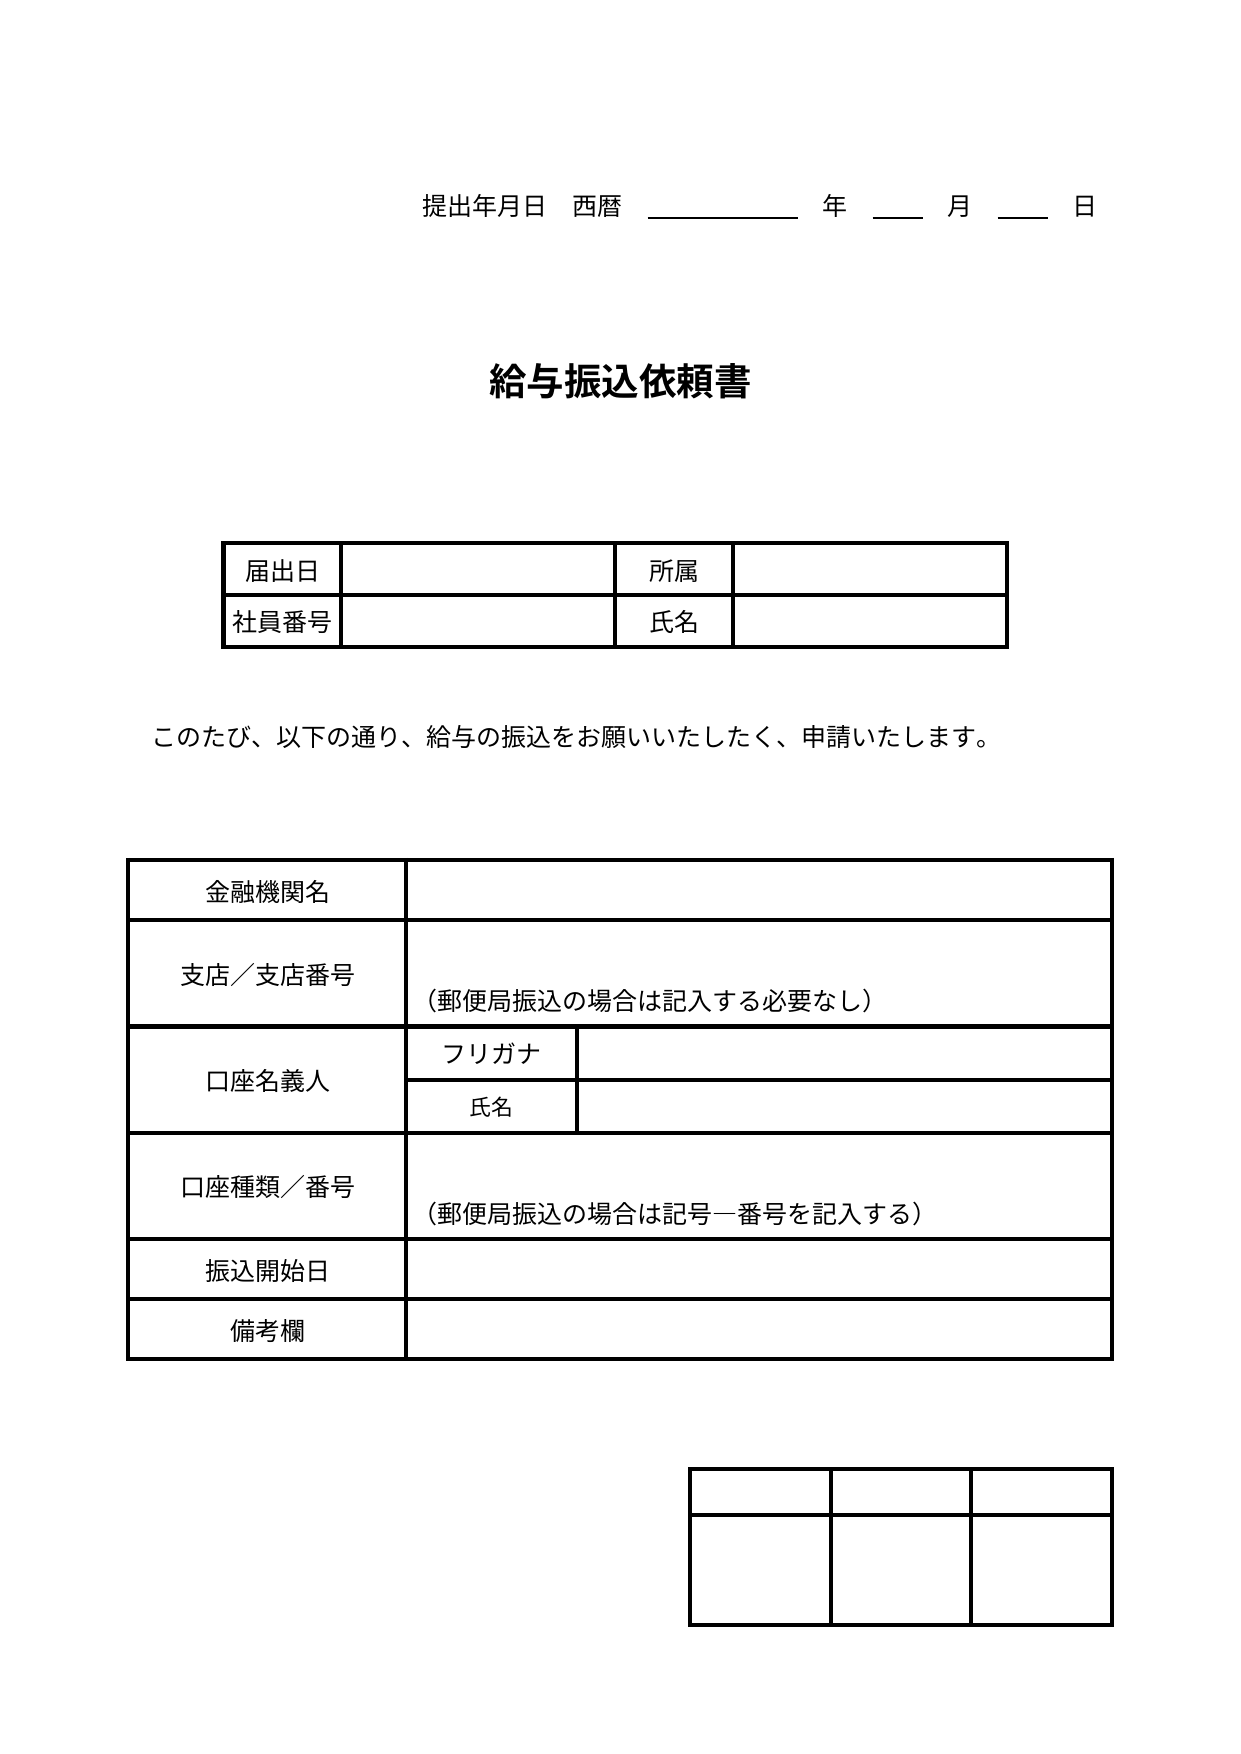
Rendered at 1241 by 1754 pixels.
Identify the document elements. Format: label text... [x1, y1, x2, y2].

table_cell 口座名義人 [130, 1029, 404, 1131]
table_cell 社員番号 [226, 597, 339, 645]
table_cell [973, 1471, 1110, 1513]
table_cell 氏名 [617, 597, 731, 645]
table_header [343, 545, 613, 593]
table_cell [408, 922, 1110, 971]
table_cell フリガナ [408, 1029, 575, 1077]
table_cell [408, 1135, 1110, 1184]
table_cell [409, 1513, 550, 1623]
table_cell [692, 1517, 829, 1623]
table_cell [579, 1029, 1110, 1077]
table_cell 氏名 [408, 1082, 575, 1131]
table_cell [269, 1467, 409, 1513]
table_cell [973, 1517, 1110, 1623]
table_cell 振込開始日 [130, 1241, 404, 1297]
table_cell [128, 1467, 269, 1513]
table_header 所属 [617, 545, 731, 593]
table_cell [735, 597, 1005, 645]
table_cell [128, 1513, 269, 1623]
table_cell 口座種類／番号 [130, 1135, 404, 1237]
table_cell [692, 1471, 829, 1513]
table_cell 支店／支店番号 [130, 922, 404, 1024]
table_header 金融機関名 [130, 862, 404, 918]
table_header [735, 545, 1005, 593]
table_cell [833, 1471, 969, 1513]
table_cell [833, 1517, 969, 1623]
table_cell （郵便局振込の場合は記入する必要なし） [408, 971, 1110, 1024]
table_cell [269, 1513, 409, 1623]
table_cell [343, 597, 613, 645]
table_header [408, 862, 1110, 918]
table_header 届出日 [226, 545, 339, 593]
title 給与振込依頼書 [118, 352, 1122, 406]
text このたび、以下の通り、給与の振込をお願いいたしたく、申請いたします。 [129, 717, 1111, 753]
text 提出年月日 西暦 年 月 日 [118, 186, 1122, 222]
table_cell [579, 1082, 1110, 1131]
table_cell 備考欄 [130, 1301, 404, 1357]
table_cell [408, 1301, 1110, 1357]
table_cell （郵便局振込の場合は記号―番号を記入する） [408, 1184, 1110, 1237]
table_cell [550, 1467, 688, 1513]
table_cell [406, 1361, 1112, 1467]
table_cell [409, 1467, 550, 1513]
table_cell [128, 1361, 406, 1467]
table_cell [408, 1241, 1110, 1297]
table_cell [550, 1513, 688, 1623]
